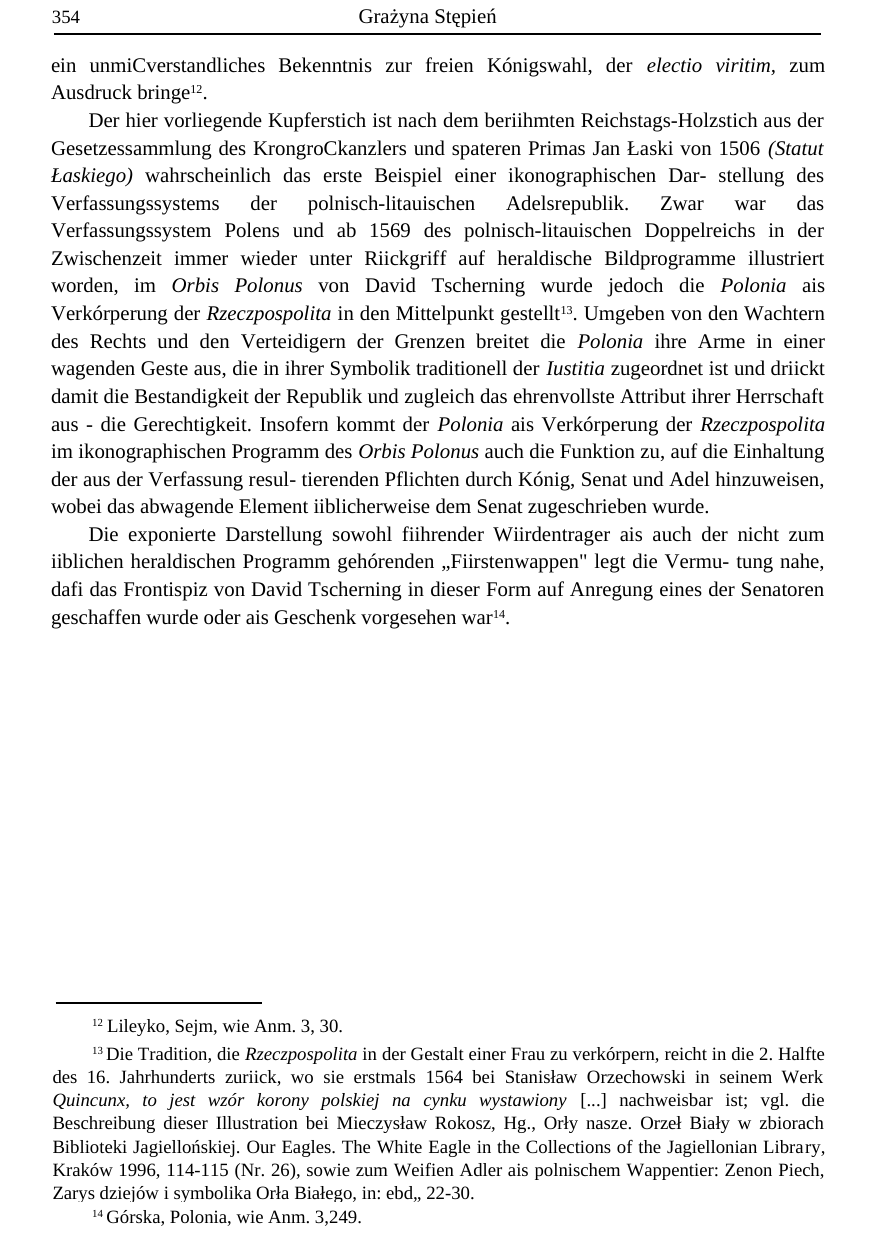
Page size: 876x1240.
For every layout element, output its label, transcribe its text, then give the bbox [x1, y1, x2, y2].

text 13 Die Tradition, die Rzeczpospolita in der Gestalt einer Frau zu verkórpern, reicht in die 2. Halfte des 16. Jahrhunderts zuriick, wo sie erstmals 1564 bei Stanisław Orzechowski in seinem Werk Quincunx, to jest wzór korony polskiej na cynku wystawiony [...] nachweisbar ist; vgl. die Beschreibung dieser Illustration bei Mieczysław Rokosz, Hg., Orły nasze. Orzeł Biały w zbiorach Biblioteki Jagiellońskiej. Our Eagles. The White Eagle in the Collections of the Jagiellonian Libra­ry, Kraków 1996, 114-115 (Nr. 26), sowie zum Weifien Adler ais polnischem Wappentier: Zenon Piech, Zarys dziejów i symbolika Orła Białego, in: ebd„ 22-30. [52, 1043, 825, 1202]
text 14 Górska, Polonia, wie Anm. 3,249. [52, 1206, 825, 1227]
text Grażyna Stępień [358, 4, 518, 28]
text Die exponierte Darstellung sowohl fiihrender Wiirdentrager ais auch der nicht zum iiblichen heraldischen Programm gehórenden „Fiirstenwappen" legt die Vermu- tung nahe, dafi das Frontispiz von David Tscherning in dieser Form auf Anregung eines der Senatoren geschaffen wurde oder ais Geschenk vorgesehen war14. [51, 522, 825, 629]
text Der hier vorliegende Kupferstich ist nach dem beriihmten Reichstags-Holzstich aus der Gesetzessammlung des KrongroCkanzlers und spateren Primas Jan Łaski von 1506 (Statut Łaskiego) wahrscheinlich das erste Beispiel einer ikonographischen Dar- stellung des Verfassungssystems der polnisch-litauischen Adelsrepublik. Zwar war das Verfassungssystem Polens und ab 1569 des polnisch-litauischen Doppelreichs in der Zwischenzeit immer wieder unter Riickgriff auf heraldische Bildprogramme illustriert worden, im Orbis Polonus von David Tscherning wurde jedoch die Polo­nia ais Verkórperung der Rzeczpospolita in den Mittelpunkt gestellt13. Umgeben von den Wachtern des Rechts und den Verteidigern der Grenzen breitet die Polonia ihre Arme in einer wagenden Geste aus, die in ihrer Symbolik traditionell der Iustitia zugeordnet ist und driickt damit die Bestandigkeit der Republik und zugleich das ehrenvollste Attribut ihrer Herrschaft aus - die Gerechtigkeit. Insofern kommt der Polonia ais Verkórperung der Rzeczpospolita im ikonographischen Programm des Orbis Polonus auch die Funktion zu, auf die Einhaltung der aus der Verfassung resul- tierenden Pflichten durch Kónig, Senat und Adel hinzuweisen, wobei das abwagende Element iiblicherweise dem Senat zugeschrieben wurde. [51, 108, 825, 518]
text 12 Lileyko, Sejm, wie Anm. 3, 30. [52, 1014, 825, 1036]
text 354 [52, 6, 85, 28]
text ein unmiCverstandliches Bekenntnis zur freien Kónigswahl, der electio viritim, zum Ausdruck bringe12. [51, 53, 825, 104]
